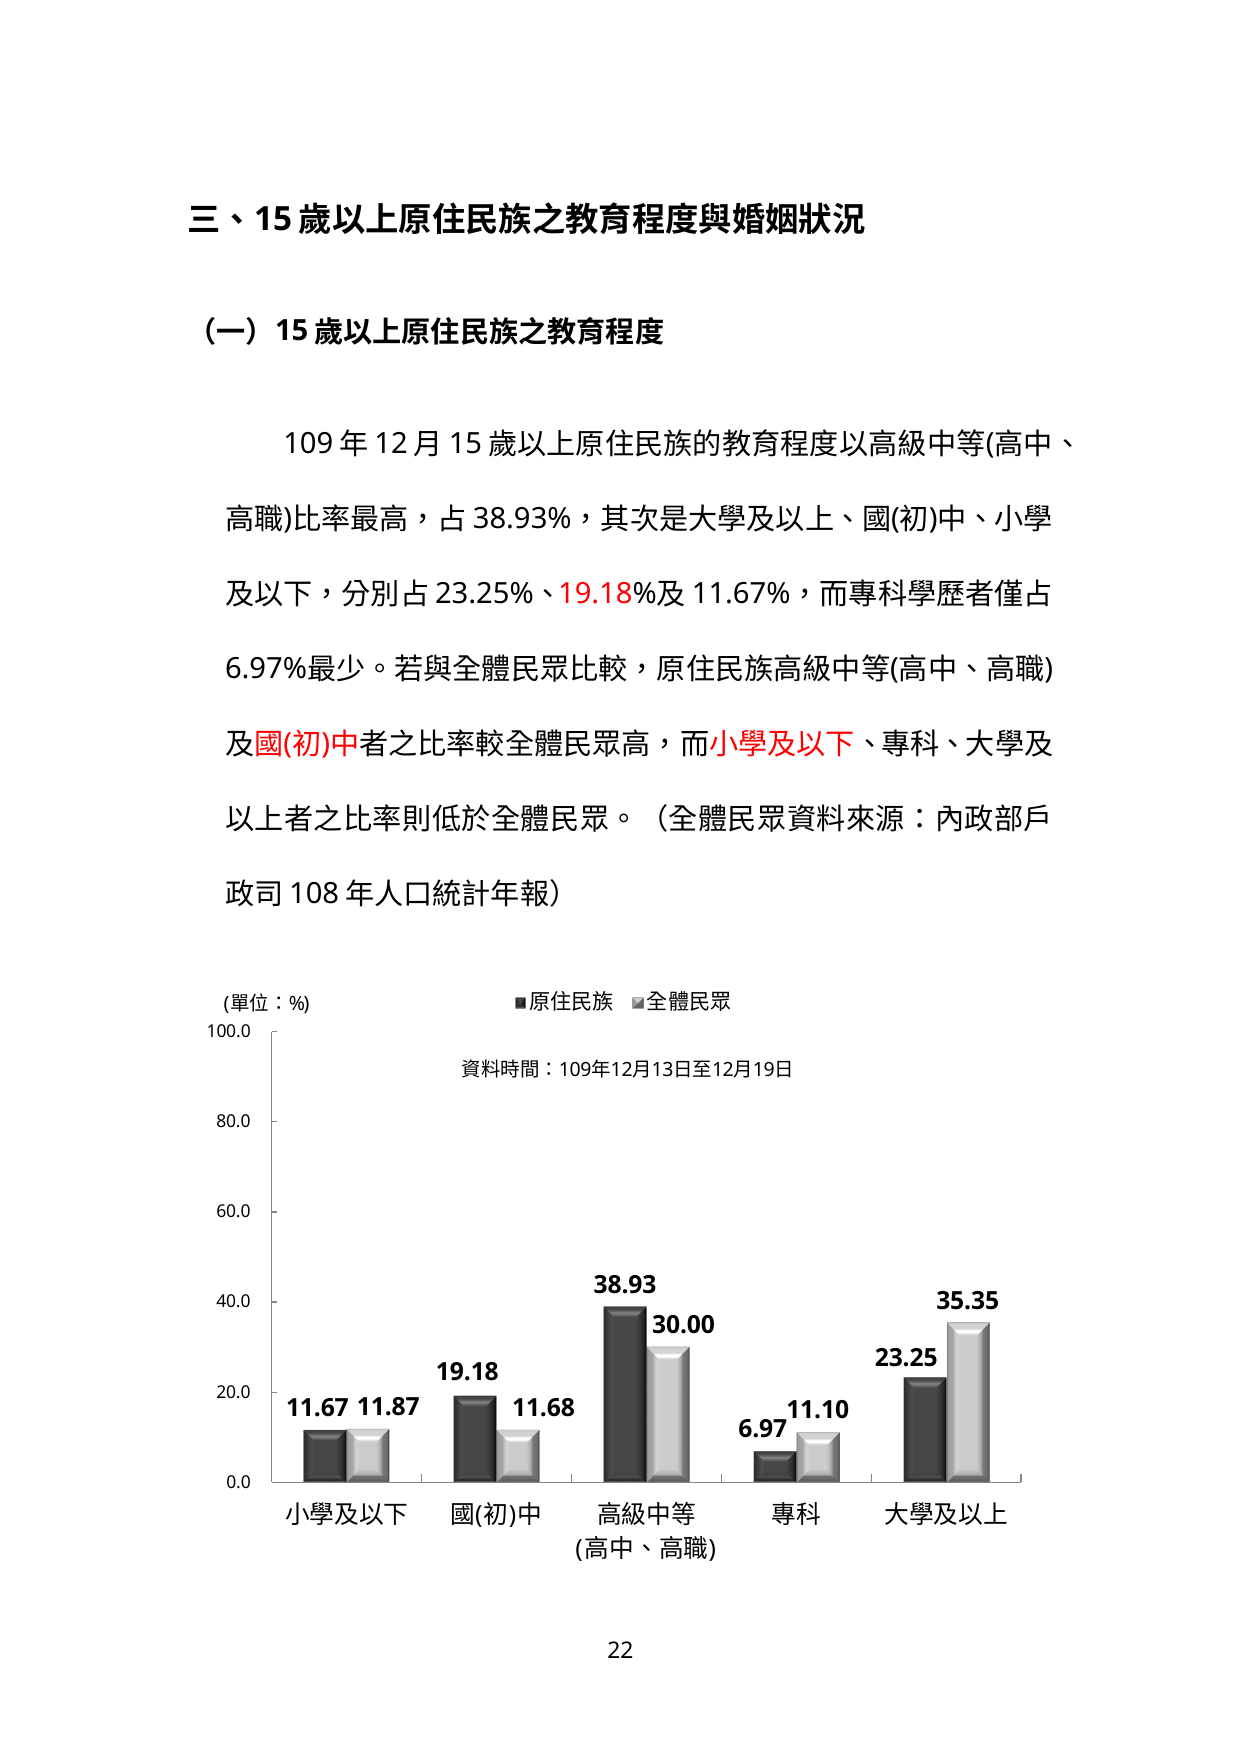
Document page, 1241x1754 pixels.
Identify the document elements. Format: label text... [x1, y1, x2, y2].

text 三、15歲以上原住民族之教育程度與婚姻狀況 [187, 173, 1053, 248]
text 109年12月15歲以上原住民族的教育程度以高級中等(高中、高職)比率最高，占38.93%，其次是大學及以上、國(初)中、小學及以下，分別占23.25%、19.18%及11.67%，而專科學歷者僅占6.97%最少。若與全體民眾比較，原住民族高級中等(高中、高職)及國(初)中者之比率較全體民眾高，而小學及以下、專科、大學及以上者之比率則低於全體民眾。（全體民眾資料來源：內政部戶政司108年人口統計年報） [225, 398, 1053, 923]
text （一）15歲以上原住民族之教育程度 [187, 286, 1053, 361]
